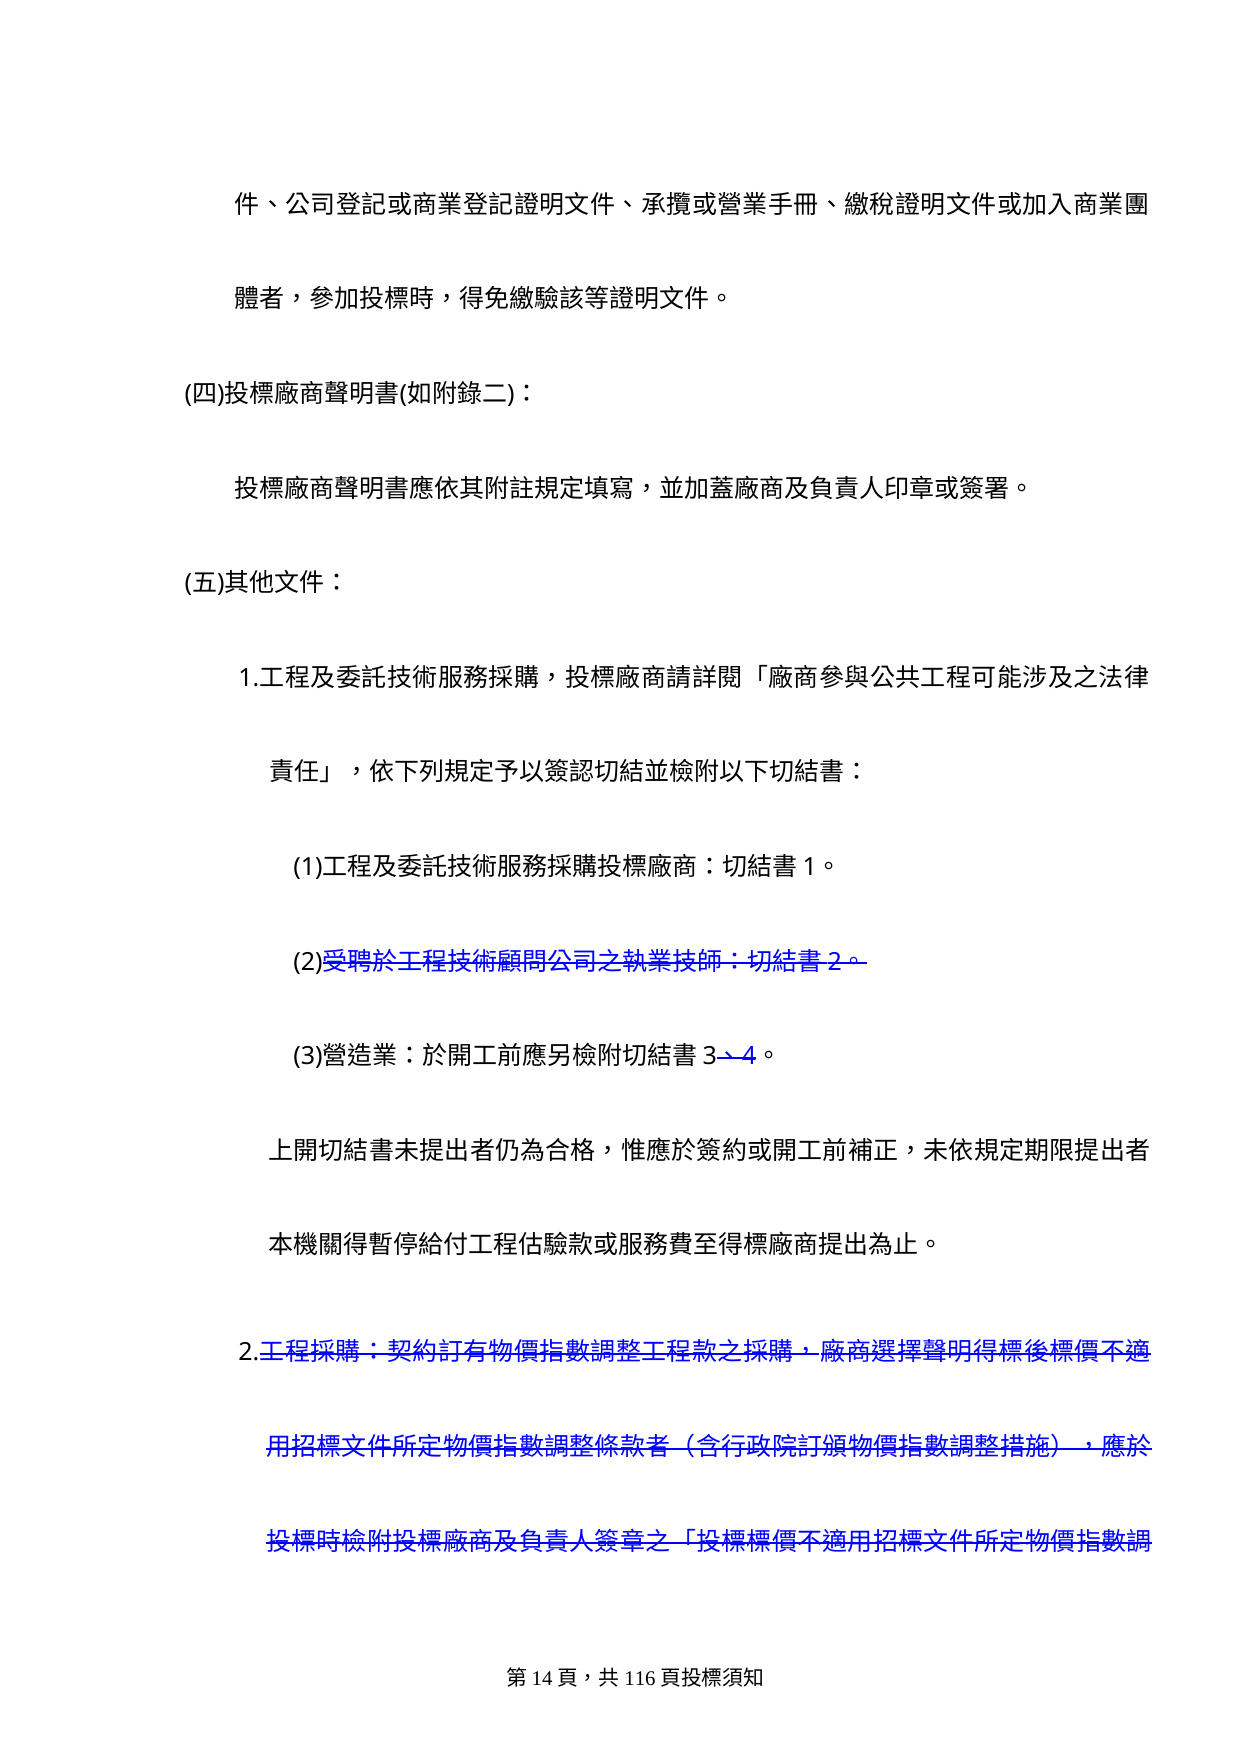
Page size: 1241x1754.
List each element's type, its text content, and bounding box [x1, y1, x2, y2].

text 件、公司登記或商業登記證明文件、承攬或營業手冊、繳稅證明文件或加入商業團體者，參加投標時，得免繳驗該等證明文件。 [184, 120, 1152, 309]
text 上開切結書未提出者仍為合格，惟應於簽約或開工前補正，未依規定期限提出者，本機關得暫停給付工程估驗款或服務費至得標廠商提出為止。 [268, 1066, 1152, 1255]
text 1.工程及委託技術服務採購，投標廠商請詳閱「廠商參與公共工程可能涉及之法律責任」，依下列規定予以簽認切結並檢附以下切結書： [238, 593, 1152, 782]
text 2.工程採購：契約訂有物價指數調整工程款之採購，廠商選擇聲明得標後標價不適用招標文件所定物價指數調整條款者（含行政院訂頒物價指數調整措施），應於投標時檢附投標廠商及負責人簽章之「投標標價不適用招標文件所定物價指數調 [238, 1268, 1152, 1552]
text (五)其他文件： [184, 499, 1152, 593]
text (1)工程及委託技術服務採購投標廠商：切結書1。 [293, 782, 1152, 877]
text 投標廠商聲明書應依其附註規定填寫，並加蓋廠商及負責人印章或簽署。 [234, 404, 1152, 499]
text (2)受聘於工程技術顧問公司之執業技師：切結書2。 [293, 877, 1152, 972]
text (四)投標廠商聲明書(如附錄二)： [184, 309, 1152, 404]
text (3)營造業：於開工前應另檢附切結書3、4。 [293, 972, 1152, 1066]
